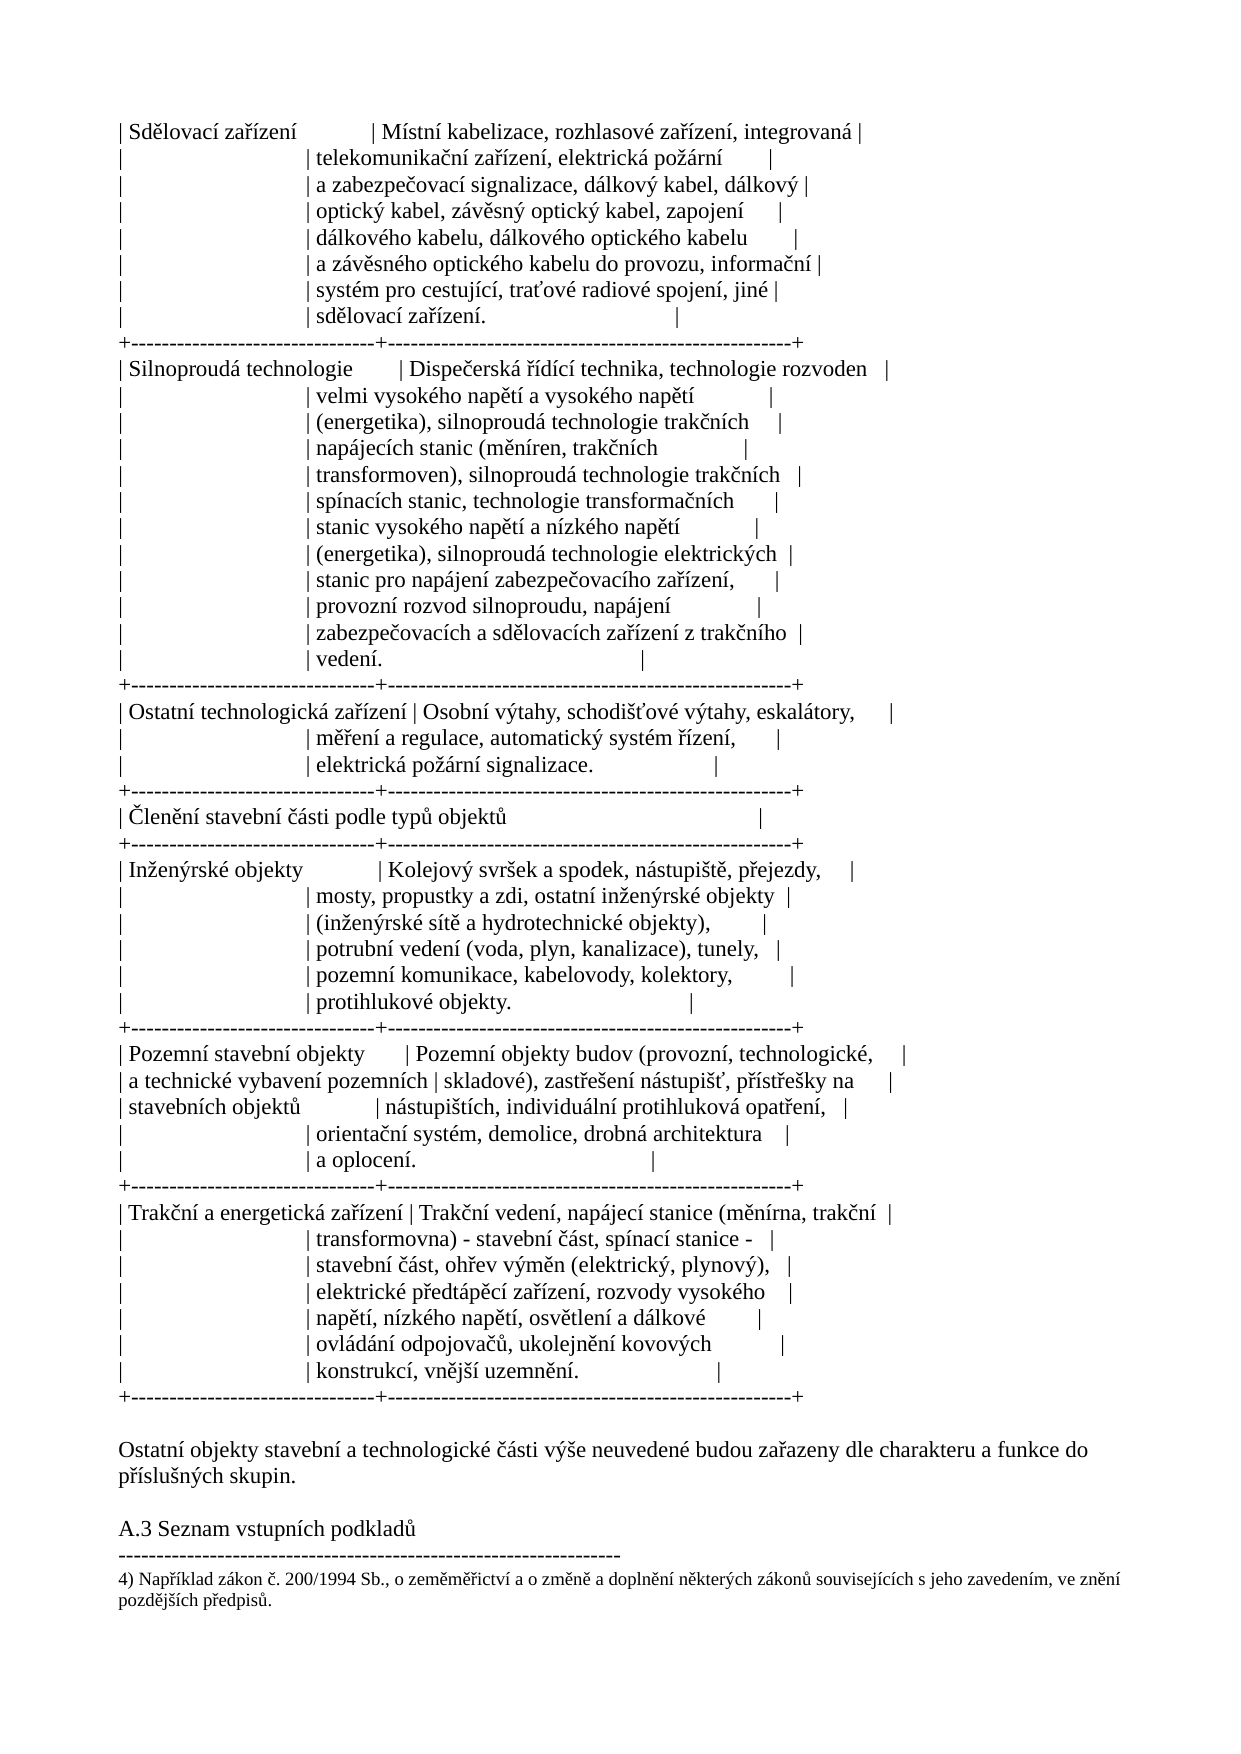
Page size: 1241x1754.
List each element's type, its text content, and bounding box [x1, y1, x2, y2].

text | | protihlukové objekty. | [118, 988, 1122, 1014]
text | | pozemní komunikace, kabelovody, kolektory, | [118, 961, 1122, 988]
text +--------------------------------+-----------------------------------------------------+ [118, 1383, 1122, 1409]
text | Ostatní technologická zařízení | Osobní výtahy, schodišťové výtahy, eskalátory, | [118, 698, 1122, 724]
text | | napájecích stanic (měníren, trakčních | [118, 434, 1122, 461]
text | | a zabezpečovací signalizace, dálkový kabel, dálkový | [118, 171, 1122, 197]
text | | vedení. | [118, 645, 1122, 672]
text ------------------------------------------------------------------ [118, 1541, 1122, 1568]
text +--------------------------------+-----------------------------------------------------+ [118, 777, 1122, 803]
text | | (energetika), silnoproudá technologie trakčních | [118, 408, 1122, 434]
text A.3 Seznam vstupních podkladů [118, 1515, 1122, 1541]
text | | stanic pro napájení zabezpečovacího zařízení, | [118, 566, 1122, 592]
text | | stanic vysokého napětí a nízkého napětí | [118, 513, 1122, 540]
text | | elektrické předtápěcí zařízení, rozvody vysokého | [118, 1278, 1122, 1304]
text +--------------------------------+-----------------------------------------------------+ [118, 672, 1122, 698]
text | | a oplocení. | [118, 1146, 1122, 1172]
text +--------------------------------+-----------------------------------------------------+ [118, 329, 1122, 355]
text | Inženýrské objekty | Kolejový svršek a spodek, nástupiště, přejezdy, | [118, 856, 1122, 882]
text | | potrubní vedení (voda, plyn, kanalizace), tunely, | [118, 935, 1122, 961]
text | | transformoven), silnoproudá technologie trakčních | [118, 461, 1122, 487]
text | | telekomunikační zařízení, elektrická požární | [118, 144, 1122, 171]
text | a technické vybavení pozemních | skladové), zastřešení nástupišť, přístřešky na | [118, 1067, 1122, 1093]
text | | transformovna) - stavební část, spínací stanice - | [118, 1225, 1122, 1251]
text | | měření a regulace, automatický systém řízení, | [118, 724, 1122, 751]
text +--------------------------------+-----------------------------------------------------+ [118, 1172, 1122, 1199]
text | stavebních objektů | nástupištích, individuální protihluková opatření, | [118, 1093, 1122, 1119]
text Ostatní objekty stavební a technologické části výše neuvedené budou zařazeny dle charakteru a funkce do příslušných skupin. [118, 1436, 1122, 1488]
text | | orientační systém, demolice, drobná architektura | [118, 1119, 1122, 1146]
text +--------------------------------+-----------------------------------------------------+ [118, 1014, 1122, 1041]
text | Silnoproudá technologie | Dispečerská řídící technika, technologie rozvoden | [118, 355, 1122, 382]
text | Trakční a energetická zařízení | Trakční vedení, napájecí stanice (měnírna, trakční | [118, 1199, 1122, 1225]
text | | (energetika), silnoproudá technologie elektrických | [118, 540, 1122, 566]
text | Členění stavební části podle typů objektů | [118, 803, 1122, 830]
text | | systém pro cestující, traťové radiové spojení, jiné | [118, 276, 1122, 303]
text | | provozní rozvod silnoproudu, napájení | [118, 592, 1122, 619]
text | Sdělovací zařízení | Místní kabelizace, rozhlasové zařízení, integrovaná | [118, 118, 1122, 144]
text | | spínacích stanic, technologie transformačních | [118, 487, 1122, 513]
text 4) Například zákon č. 200/1994 Sb., o zeměměřictví a o změně a doplnění některých zákonů souvisejících s jeho zavedením, ve znění pozdějších předpisů. [118, 1568, 1122, 1611]
text | | elektrická požární signalizace. | [118, 751, 1122, 777]
text | | mosty, propustky a zdi, ostatní inženýrské objekty | [118, 882, 1122, 909]
text | | (inženýrské sítě a hydrotechnické objekty), | [118, 909, 1122, 935]
text | Pozemní stavební objekty | Pozemní objekty budov (provozní, technologické, | [118, 1041, 1122, 1067]
text | | dálkového kabelu, dálkového optického kabelu | [118, 223, 1122, 250]
text | | stavební část, ohřev výměn (elektrický, plynový), | [118, 1251, 1122, 1278]
text | | napětí, nízkého napětí, osvětlení a dálkové | [118, 1304, 1122, 1330]
text | | konstrukcí, vnější uzemnění. | [118, 1357, 1122, 1383]
text | | ovládání odpojovačů, ukolejnění kovových | [118, 1330, 1122, 1357]
text | | velmi vysokého napětí a vysokého napětí | [118, 382, 1122, 408]
text | | zabezpečovacích a sdělovacích zařízení z trakčního | [118, 619, 1122, 645]
text +--------------------------------+-----------------------------------------------------+ [118, 830, 1122, 856]
text | | sdělovací zařízení. | [118, 303, 1122, 329]
text | | a závěsného optického kabelu do provozu, informační | [118, 250, 1122, 276]
text | | optický kabel, závěsný optický kabel, zapojení | [118, 197, 1122, 223]
